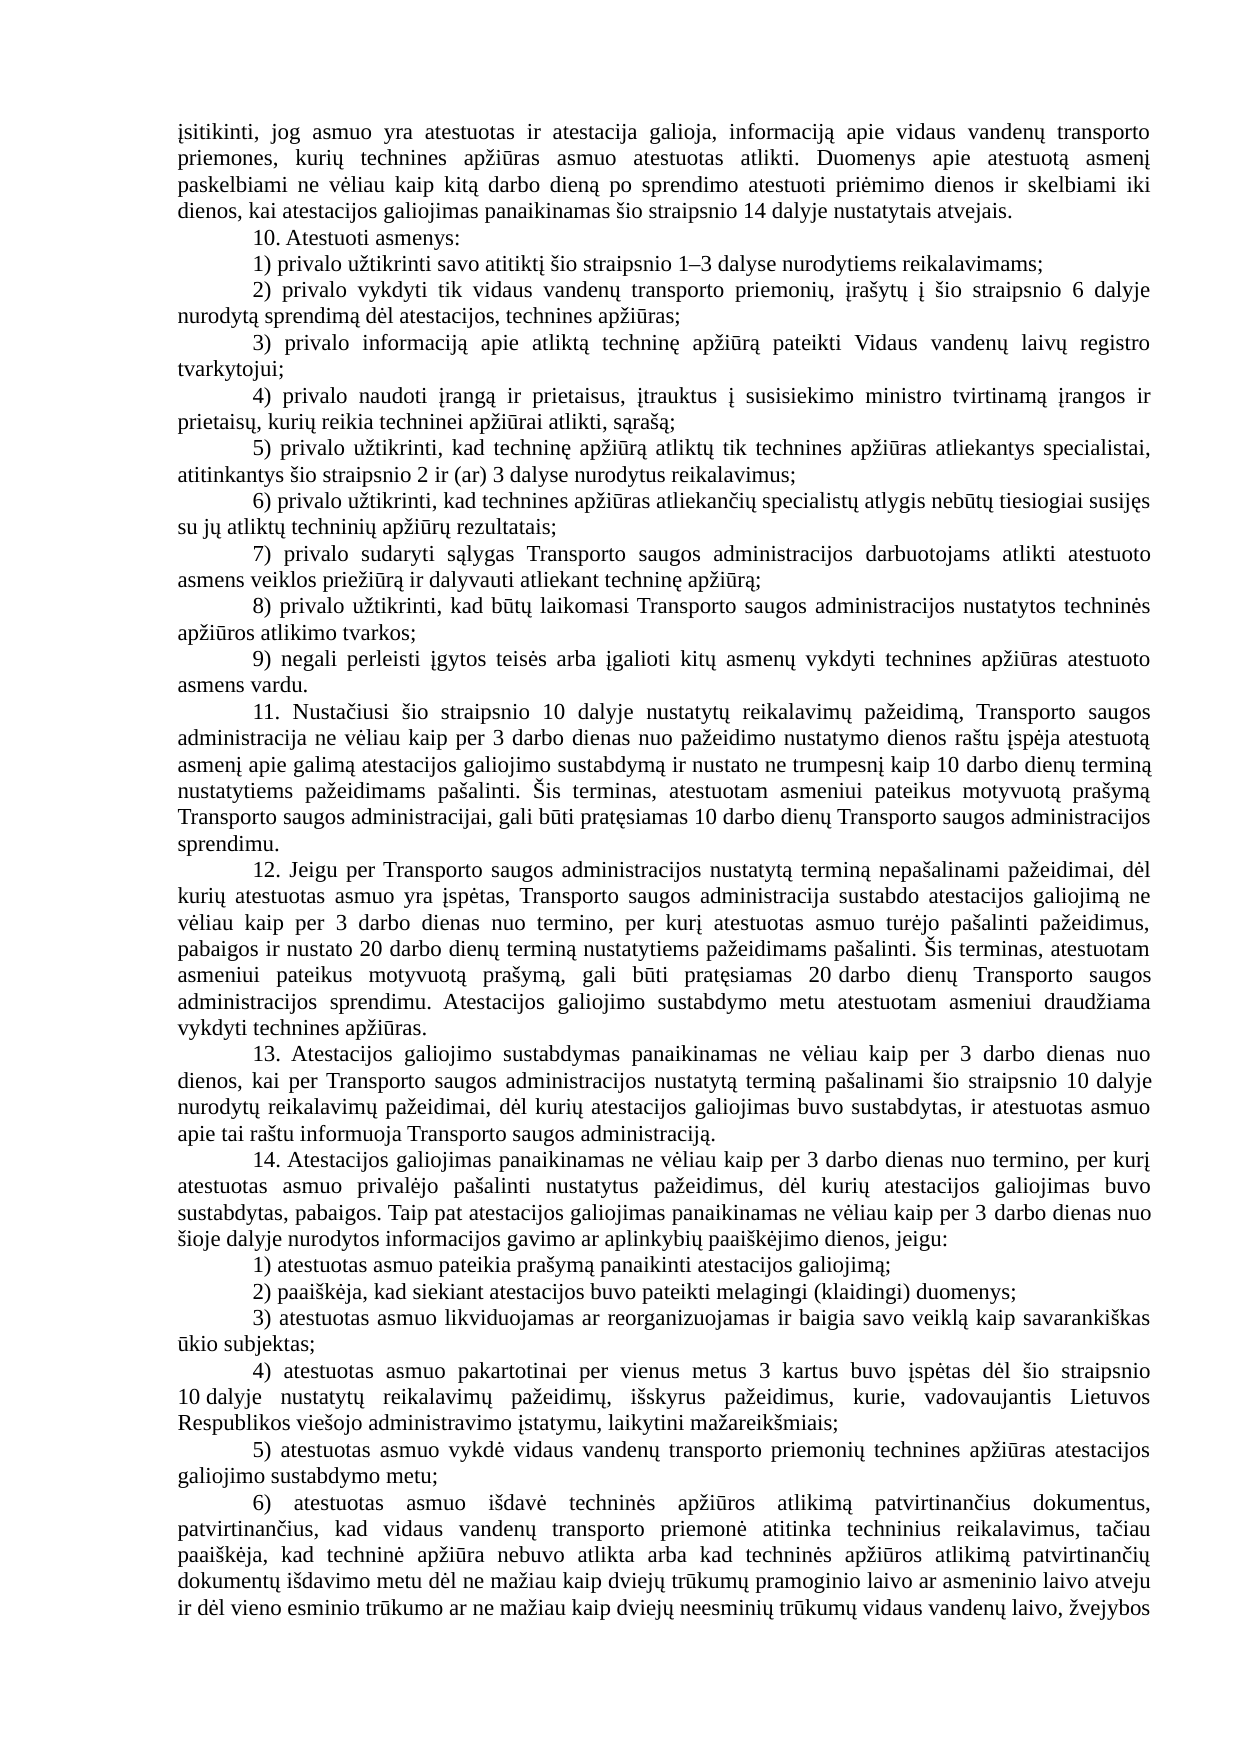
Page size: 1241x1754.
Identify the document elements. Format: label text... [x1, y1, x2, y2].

text 2) privalo vykdyti tik vidaus vandenų transporto priemonių, įrašytų į šio straipsnio 6 dalyje nurodytą sprendimą dėl atestacijos, technines apžiūras; [177, 276, 1152, 329]
text 4) atestuotas asmuo pakartotinai per vienus metus 3 kartus buvo įspėtas dėl šio straipsnio 10 dalyje nustatytų reikalavimų pažeidimų, išskyrus pažeidimus, kurie, vadovaujantis Lietuvos Respublikos viešojo administravimo įstatymu, laikytini mažareikšmiais; [177, 1357, 1152, 1436]
text 3) privalo informaciją apie atliktą techninę apžiūrą pateikti Vidaus vandenų laivų registro tvarkytojui; [177, 329, 1152, 382]
text 13. Atestacijos galiojimo sustabdymas panaikinamas ne vėliau kaip per 3 darbo dienas nuo dienos, kai per Transporto saugos administracijos nustatytą terminą pašalinami šio straipsnio 10 dalyje nurodytų reikalavimų pažeidimai, dėl kurių atestacijos galiojimas buvo sustabdytas, ir atestuotas asmuo apie tai raštu informuoja Transporto saugos administraciją. [177, 1041, 1152, 1146]
text įsitikinti, jog asmuo yra atestuotas ir atestacija galioja, informaciją apie vidaus vandenų transporto priemones, kurių technines apžiūras asmuo atestuotas atlikti. Duomenys apie atestuotą asmenį paskelbiami ne vėliau kaip kitą darbo dieną po sprendimo atestuoti priėmimo dienos ir skelbiami iki dienos, kai atestacijos galiojimas panaikinamas šio straipsnio 14 dalyje nustatytais atvejais. [177, 118, 1152, 223]
text 12. Jeigu per Transporto saugos administracijos nustatytą terminą nepašalinami pažeidimai, dėl kurių atestuotas asmuo yra įspėtas, Transporto saugos administracija sustabdo atestacijos galiojimą ne vėliau kaip per 3 darbo dienas nuo termino, per kurį atestuotas asmuo turėjo pašalinti pažeidimus, pabaigos ir nustato 20 darbo dienų terminą nustatytiems pažeidimams pašalinti. Šis terminas, atestuotam asmeniui pateikus motyvuotą prašymą, gali būti pratęsiamas 20 darbo dienų Transporto saugos administracijos sprendimu. Atestacijos galiojimo sustabdymo metu atestuotam asmeniui draudžiama vykdyti technines apžiūras. [177, 856, 1152, 1041]
text 11. Nustačiusi šio straipsnio 10 dalyje nustatytų reikalavimų pažeidimą, Transporto saugos administracija ne vėliau kaip per 3 darbo dienas nuo pažeidimo nustatymo dienos raštu įspėja atestuotą asmenį apie galimą atestacijos galiojimo sustabdymą ir nustato ne trumpesnį kaip 10 darbo dienų terminą nustatytiems pažeidimams pašalinti. Šis terminas, atestuotam asmeniui pateikus motyvuotą prašymą Transporto saugos administracijai, gali būti pratęsiamas 10 darbo dienų Transporto saugos administracijos sprendimu. [177, 698, 1152, 856]
text 1) privalo užtikrinti savo atitiktį šio straipsnio 1–3 dalyse nurodytiems reikalavimams; [177, 250, 1152, 276]
text 5) atestuotas asmuo vykdė vidaus vandenų transporto priemonių technines apžiūras atestacijos galiojimo sustabdymo metu; [177, 1436, 1152, 1488]
text 5) privalo užtikrinti, kad techninę apžiūrą atliktų tik technines apžiūras atliekantys specialistai, atitinkantys šio straipsnio 2 ir (ar) 3 dalyse nurodytus reikalavimus; [177, 434, 1152, 487]
text 1) atestuotas asmuo pateikia prašymą panaikinti atestacijos galiojimą; [177, 1251, 1152, 1278]
text 7) privalo sudaryti sąlygas Transporto saugos administracijos darbuotojams atlikti atestuoto asmens veiklos priežiūrą ir dalyvauti atliekant techninę apžiūrą; [177, 540, 1152, 592]
text 2) paaiškėja, kad siekiant atestacijos buvo pateikti melagingi (klaidingi) duomenys; [177, 1278, 1152, 1304]
text 6) atestuotas asmuo išdavė techninės apžiūros atlikimą patvirtinančius dokumentus, patvirtinančius, kad vidaus vandenų transporto priemonė atitinka techninius reikalavimus, tačiau paaiškėja, kad techninė apžiūra nebuvo atlikta arba kad techninės apžiūros atlikimą patvirtinančių dokumentų išdavimo metu dėl ne mažiau kaip dviejų trūkumų pramoginio laivo ar asmeninio laivo atveju ir dėl vieno esminio trūkumo ar ne mažiau kaip dviejų neesminių trūkumų vidaus vandenų laivo, žvejybos [177, 1488, 1152, 1620]
text 14. Atestacijos galiojimas panaikinamas ne vėliau kaip per 3 darbo dienas nuo termino, per kurį atestuotas asmuo privalėjo pašalinti nustatytus pažeidimus, dėl kurių atestacijos galiojimas buvo sustabdytas, pabaigos. Taip pat atestacijos galiojimas panaikinamas ne vėliau kaip per 3 darbo dienas nuo šioje dalyje nurodytos informacijos gavimo ar aplinkybių paaiškėjimo dienos, jeigu: [177, 1146, 1152, 1251]
text 8) privalo užtikrinti, kad būtų laikomasi Transporto saugos administracijos nustatytos techninės apžiūros atlikimo tvarkos; [177, 592, 1152, 645]
text 10. Atestuoti asmenys: [177, 223, 1152, 250]
text 6) privalo užtikrinti, kad technines apžiūras atliekančių specialistų atlygis nebūtų tiesiogiai susijęs su jų atliktų techninių apžiūrų rezultatais; [177, 487, 1152, 540]
text 3) atestuotas asmuo likviduojamas ar reorganizuojamas ir baigia savo veiklą kaip savarankiškas ūkio subjektas; [177, 1304, 1152, 1357]
text 4) privalo naudoti įrangą ir prietaisus, įtrauktus į susisiekimo ministro tvirtinamą įrangos ir prietaisų, kurių reikia techninei apžiūrai atlikti, sąrašą; [177, 382, 1152, 434]
text 9) negali perleisti įgytos teisės arba įgalioti kitų asmenų vykdyti technines apžiūras atestuoto asmens vardu. [177, 645, 1152, 698]
